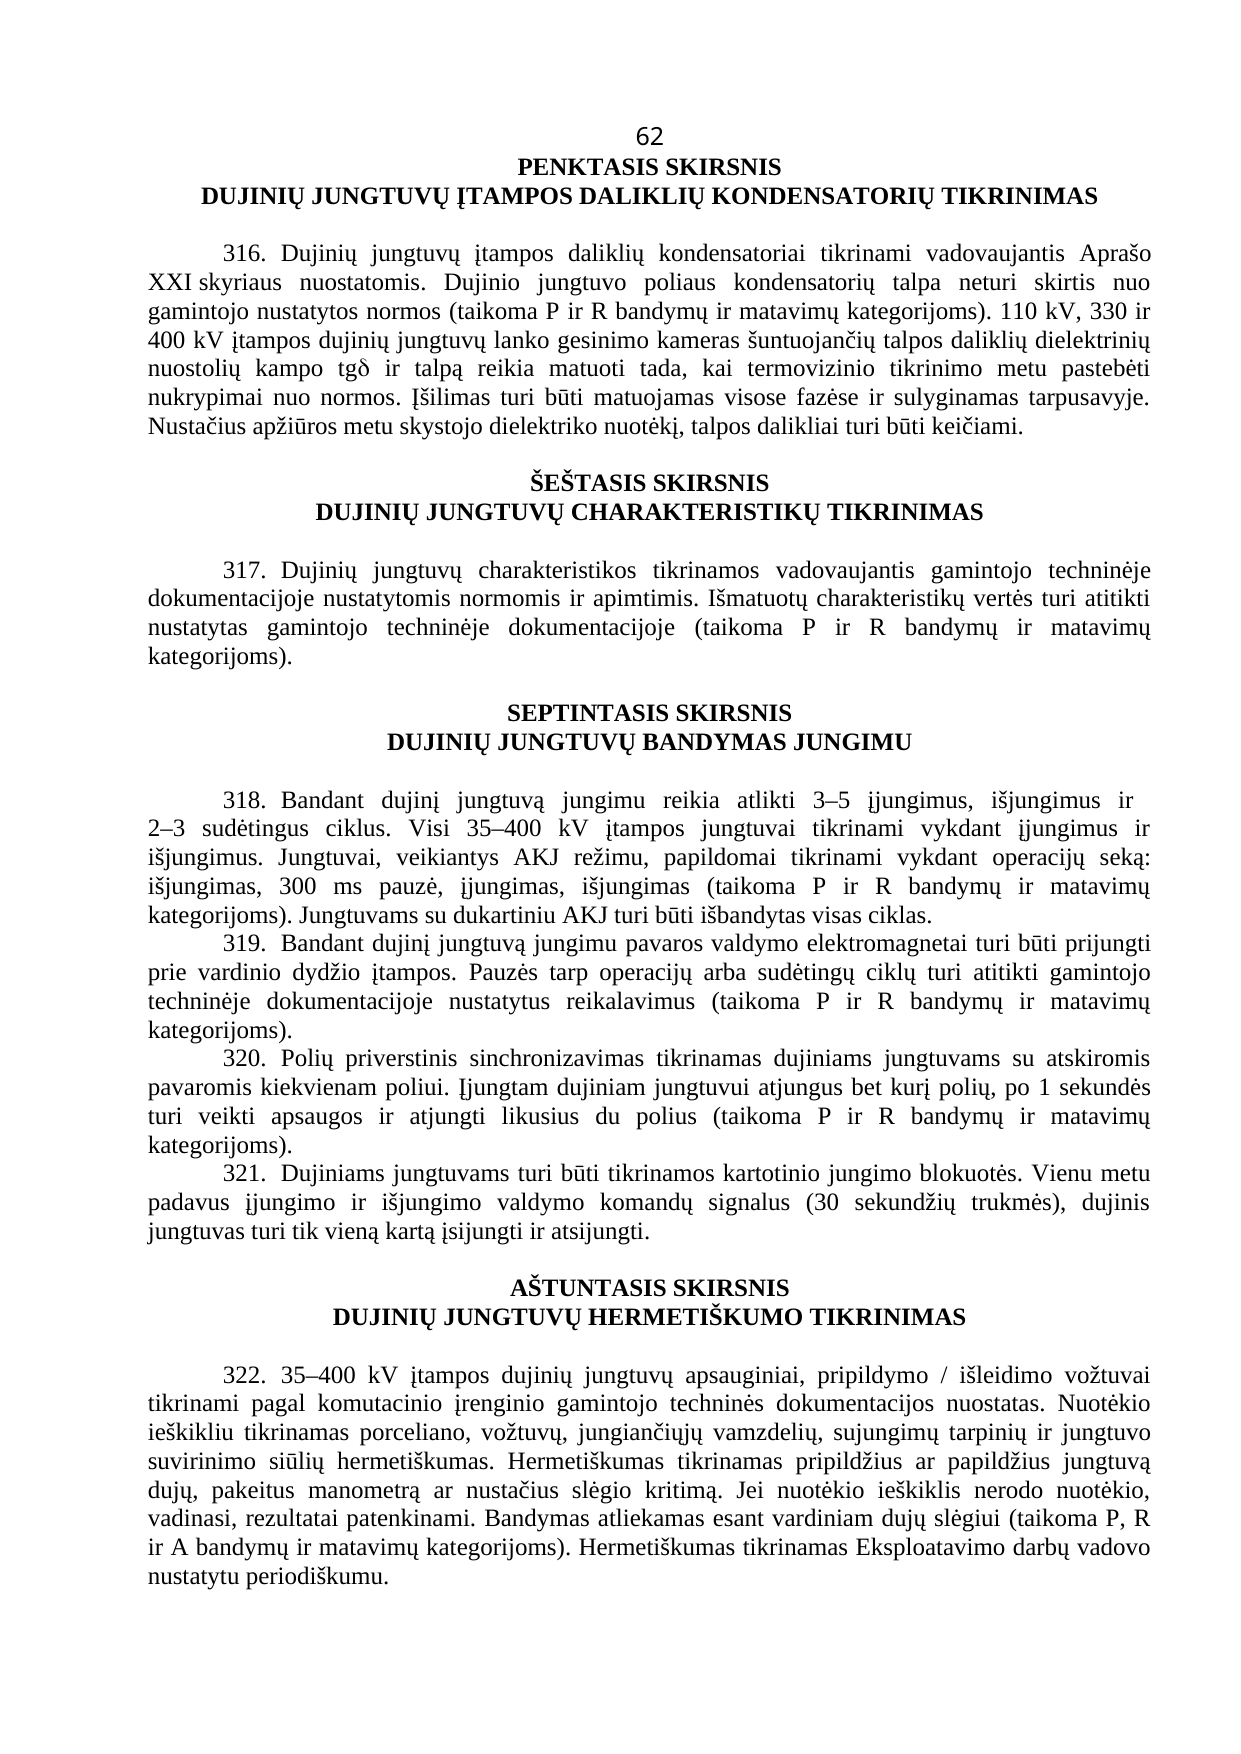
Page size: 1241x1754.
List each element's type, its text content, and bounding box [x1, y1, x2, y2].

subtitle DUJINIŲ JUNGTUVŲ CHARAKTERISTIKŲ TIKRINIMAS [148, 497, 1152, 526]
subtitle PENKTASIS SKIRSNIS [148, 152, 1152, 181]
subtitle DUJINIŲ JUNGTUVŲ HERMETIŠKUMO TIKRINIMAS [148, 1302, 1152, 1331]
subtitle AŠTUNTASIS SKIRSNIS [148, 1273, 1152, 1302]
text 322. 35–400 kV įtampos dujinių jungtuvų apsauginiai, pripildymo / išleidimo vožtuvai tikrinami pagal komutacinio įrenginio gamintojo techninės dokumentacijos nuostatas. Nuotėkio ieškikliu tikrinamas porceliano, vožtuvų, jungiančiųjų vamzdelių, sujungimų tarpinių ir jungtuvo suvirinimo siūlių hermetiškumas. Hermetiškumas tikrinamas pripildžius ar papildžius jungtuvą dujų, pakeitus manometrą ar nustačius slėgio kritimą. Jei nuotėkio ieškiklis nerodo nuotėkio, vadinasi, rezultatai patenkinami. Bandymas atliekamas esant vardiniam dujų slėgiui (taikoma P, R ir A bandymų ir matavimų kategorijoms). Hermetiškumas tikrinamas Eksploatavimo darbų vadovo nustatytu periodiškumu. [148, 1360, 1152, 1590]
subtitle DUJINIŲ JUNGTUVŲ ĮTAMPOS DALIKLIŲ KONDENSATORIŲ TIKRINIMAS [148, 181, 1152, 210]
text 318. Bandant dujinį jungtuvą jungimu reikia atlikti 3–5 įjungimus, išjungimus ir 2–3 sudėtingus ciklus. Visi 35–400 kV įtampos jungtuvai tikrinami vykdant įjungimus ir išjungimus. Jungtuvai, veikiantys AKJ režimu, papildomai tikrinami vykdant operacijų seką: išjungimas, 300 ms pauzė, įjungimas, išjungimas (taikoma P ir R bandymų ir matavimų kategorijoms). Jungtuvams su dukartiniu AKJ turi būti išbandytas visas ciklas. [148, 785, 1152, 928]
text 317. Dujinių jungtuvų charakteristikos tikrinamos vadovaujantis gamintojo techninėje dokumentacijoje nustatytomis normomis ir apimtimis. Išmatuotų charakteristikų vertės turi atitikti nustatytas gamintojo techninėje dokumentacijoje (taikoma P ir R bandymų ir matavimų kategorijoms). [148, 555, 1152, 670]
text 321. Dujiniams jungtuvams turi būti tikrinamos kartotinio jungimo blokuotės. Vienu metu padavus įjungimo ir išjungimo valdymo komandų signalus (30 sekundžių trukmės), dujinis jungtuvas turi tik vieną kartą įsijungti ir atsijungti. [148, 1158, 1152, 1245]
subtitle ŠEŠTASIS SKIRSNIS [148, 468, 1152, 497]
subtitle DUJINIŲ JUNGTUVŲ BANDYMAS JUNGIMU [148, 727, 1152, 756]
text 316. Dujinių jungtuvų įtampos daliklių kondensatoriai tikrinami vadovaujantis Aprašo XXI skyriaus nuostatomis. Dujinio jungtuvo poliaus kondensatorių talpa neturi skirtis nuo gamintojo nustatytos normos (taikoma P ir R bandymų ir matavimų kategorijoms). 110 kV, 330 ir 400 kV įtampos dujinių jungtuvų lanko gesinimo kameras šuntuojančių talpos daliklių dielektrinių nuostolių kampo tg ir talpą reikia matuoti tada, kai termovizinio tikrinimo metu pastebėti nukrypimai nuo normos. Įšilimas turi būti matuojamas visose fazėse ir sulyginamas tarpusavyje. Nustačius apžiūros metu skystojo dielektriko nuotėkį, talpos dalikliai turi būti keičiami. [148, 238, 1152, 440]
text 319. Bandant dujinį jungtuvą jungimu pavaros valdymo elektromagnetai turi būti prijungti prie vardinio dydžio įtampos. Pauzės tarp operacijų arba sudėtingų ciklų turi atitikti gamintojo techninėje dokumentacijoje nustatytus reikalavimus (taikoma P ir R bandymų ir matavimų kategorijoms). [148, 928, 1152, 1043]
subtitle SEPTINTASIS SKIRSNIS [148, 698, 1152, 727]
text 320. Polių priverstinis sinchronizavimas tikrinamas dujiniams jungtuvams su atskiromis pavaromis kiekvienam poliui. Įjungtam dujiniam jungtuvui atjungus bet kurį polių, po 1 sekundės turi veikti apsaugos ir atjungti likusius du polius (taikoma P ir R bandymų ir matavimų kategorijoms). [148, 1043, 1152, 1158]
